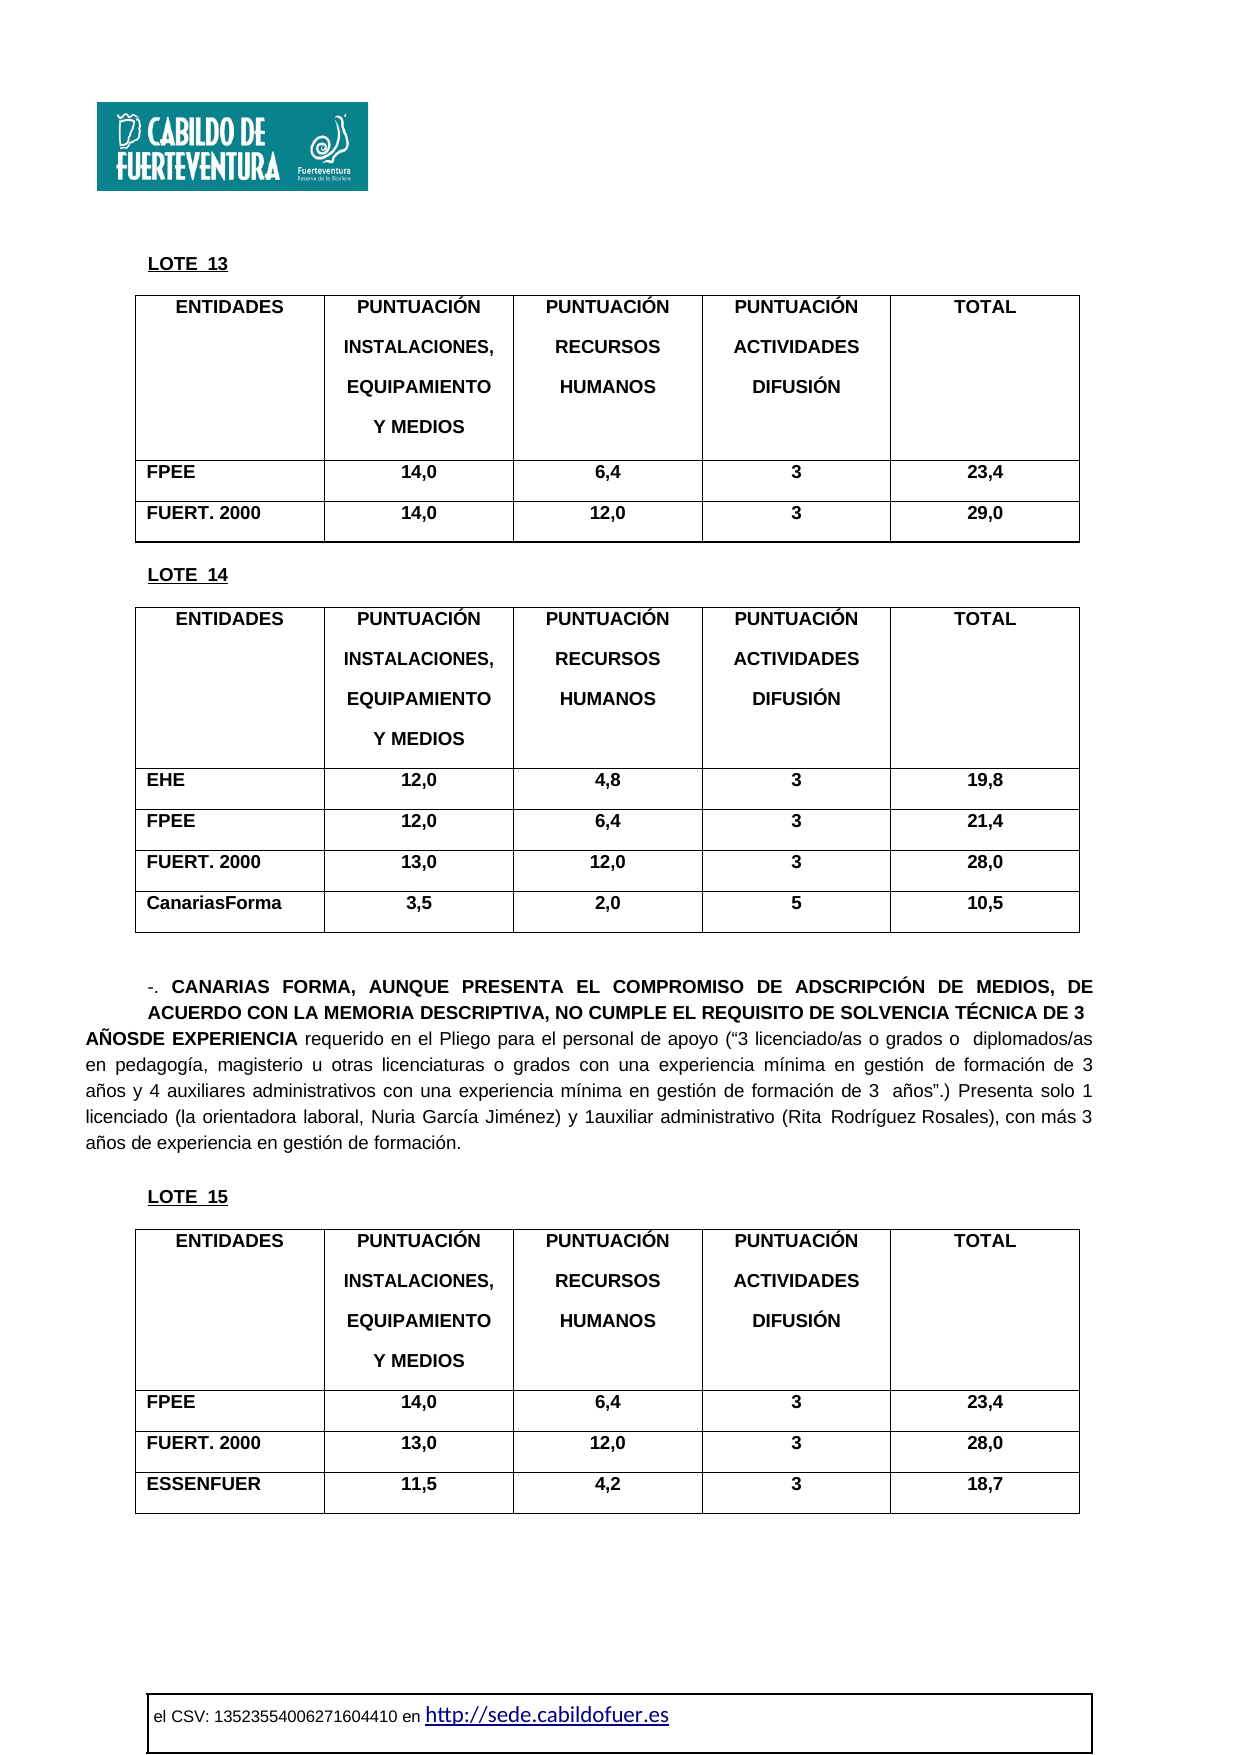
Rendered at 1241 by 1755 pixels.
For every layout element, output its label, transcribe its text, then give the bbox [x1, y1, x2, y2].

table_cell 23,4 [891, 1391, 1079, 1431]
table_cell 3 [703, 851, 890, 891]
table_cell 23,4 [891, 461, 1079, 501]
table_cell 12,0 [325, 810, 513, 850]
table_cell 3 [703, 810, 890, 850]
table_cell 14,0 [325, 1391, 513, 1431]
table_cell 13,0 [325, 1432, 513, 1472]
table_header TOTAL [891, 296, 1079, 459]
table_cell 12,0 [514, 851, 702, 891]
table_cell EHE [136, 769, 324, 809]
table_header PUNTUACIÓN ACTIVIDADES DIFUSIÓN [703, 608, 890, 768]
table_cell FUERT. 2000 [136, 1432, 324, 1472]
table_cell 10,5 [891, 892, 1079, 932]
table_cell 28,0 [891, 1432, 1079, 1472]
table_cell CanariasForma [136, 892, 324, 932]
table_header TOTAL [891, 608, 1079, 768]
table_cell FPEE [136, 1391, 324, 1431]
table_cell 3 [703, 1432, 890, 1472]
table_cell 11,5 [325, 1473, 513, 1513]
table_header PUNTUACIÓN ACTIVIDADES DIFUSIÓN [703, 296, 890, 459]
table_cell 5 [703, 892, 890, 932]
table_cell FPEE [136, 461, 324, 501]
table_header PUNTUACIÓN RECURSOS HUMANOS [514, 608, 702, 768]
table_cell 6,4 [514, 810, 702, 850]
subtitle LOTE 15 [147, 1186, 1107, 1208]
table_header ENTIDADES [136, 296, 324, 459]
table_header PUNTUACIÓN ACTIVIDADES DIFUSIÓN [703, 1230, 890, 1390]
table_cell 13,0 [325, 851, 513, 891]
table_cell 3 [703, 1391, 890, 1431]
table_cell 29,0 [891, 502, 1079, 541]
table_cell 19,8 [891, 769, 1079, 809]
table_cell FUERT. 2000 [136, 851, 324, 891]
table_cell 14,0 [325, 461, 513, 501]
text LOTE 14 [147, 564, 1107, 586]
table_cell FUERT. 2000 [136, 502, 324, 541]
table_header PUNTUACIÓN INSTALACIONES, EQUIPAMIENTO Y MEDIOS [325, 608, 513, 768]
table_cell 3 [703, 502, 890, 541]
text AÑOSDE EXPERIENCIA requerido en el Pliego para el personal de apoyo (“3 licenciado/as o grados o diplomados/as en pedagogía, magisterio u otras licenciaturas o grados con una experiencia mínima en gestión de formación de 3 años y 4 auxiliares administrativos con una experiencia mínima en gestión de formación de 3 años”.) Presenta solo 1 licenciado (la orientadora laboral, Nuria García Jiménez) y 1auxiliar administrativo (Rita Rodríguez Rosales), con más 3 años de experiencia en gestión de formación. [85, 1028, 1093, 1153]
text -. CANARIAS FORMA, AUNQUE PRESENTA EL COMPROMISO DE ADSCRIPCIÓN DE MEDIOS, DE ACUERDO CON LA MEMORIA DESCRIPTIVA, NO CUMPLE EL REQUISITO DE SOLVENCIA TÉCNICA DE 3 [147, 976, 1093, 1023]
table_cell FPEE [136, 810, 324, 850]
table_cell 12,0 [514, 1432, 702, 1472]
table_header PUNTUACIÓN INSTALACIONES, EQUIPAMIENTO Y MEDIOS [325, 1230, 513, 1390]
table_cell 3,5 [325, 892, 513, 932]
table_header PUNTUACIÓN INSTALACIONES, EQUIPAMIENTO Y MEDIOS [325, 296, 513, 459]
table_cell 14,0 [325, 502, 513, 541]
table_header PUNTUACIÓN RECURSOS HUMANOS [514, 1230, 702, 1390]
table_cell 6,4 [514, 461, 702, 501]
table_cell 6,4 [514, 1391, 702, 1431]
table_cell 12,0 [325, 769, 513, 809]
table_cell 4,2 [514, 1473, 702, 1513]
table_header ENTIDADES [136, 1230, 324, 1390]
table_cell ESSENFUER [136, 1473, 324, 1513]
table_cell 18,7 [891, 1473, 1079, 1513]
table_cell 3 [703, 769, 890, 809]
table_cell 28,0 [891, 851, 1079, 891]
table_cell 3 [703, 1473, 890, 1513]
table_cell 21,4 [891, 810, 1079, 850]
table_cell 4,8 [514, 769, 702, 809]
table_cell 2,0 [514, 892, 702, 932]
table_header TOTAL [891, 1230, 1079, 1390]
table_cell 12,0 [514, 502, 702, 541]
table_header PUNTUACIÓN RECURSOS HUMANOS [514, 296, 702, 459]
table_header ENTIDADES [136, 608, 324, 768]
table_cell 3 [703, 461, 890, 501]
